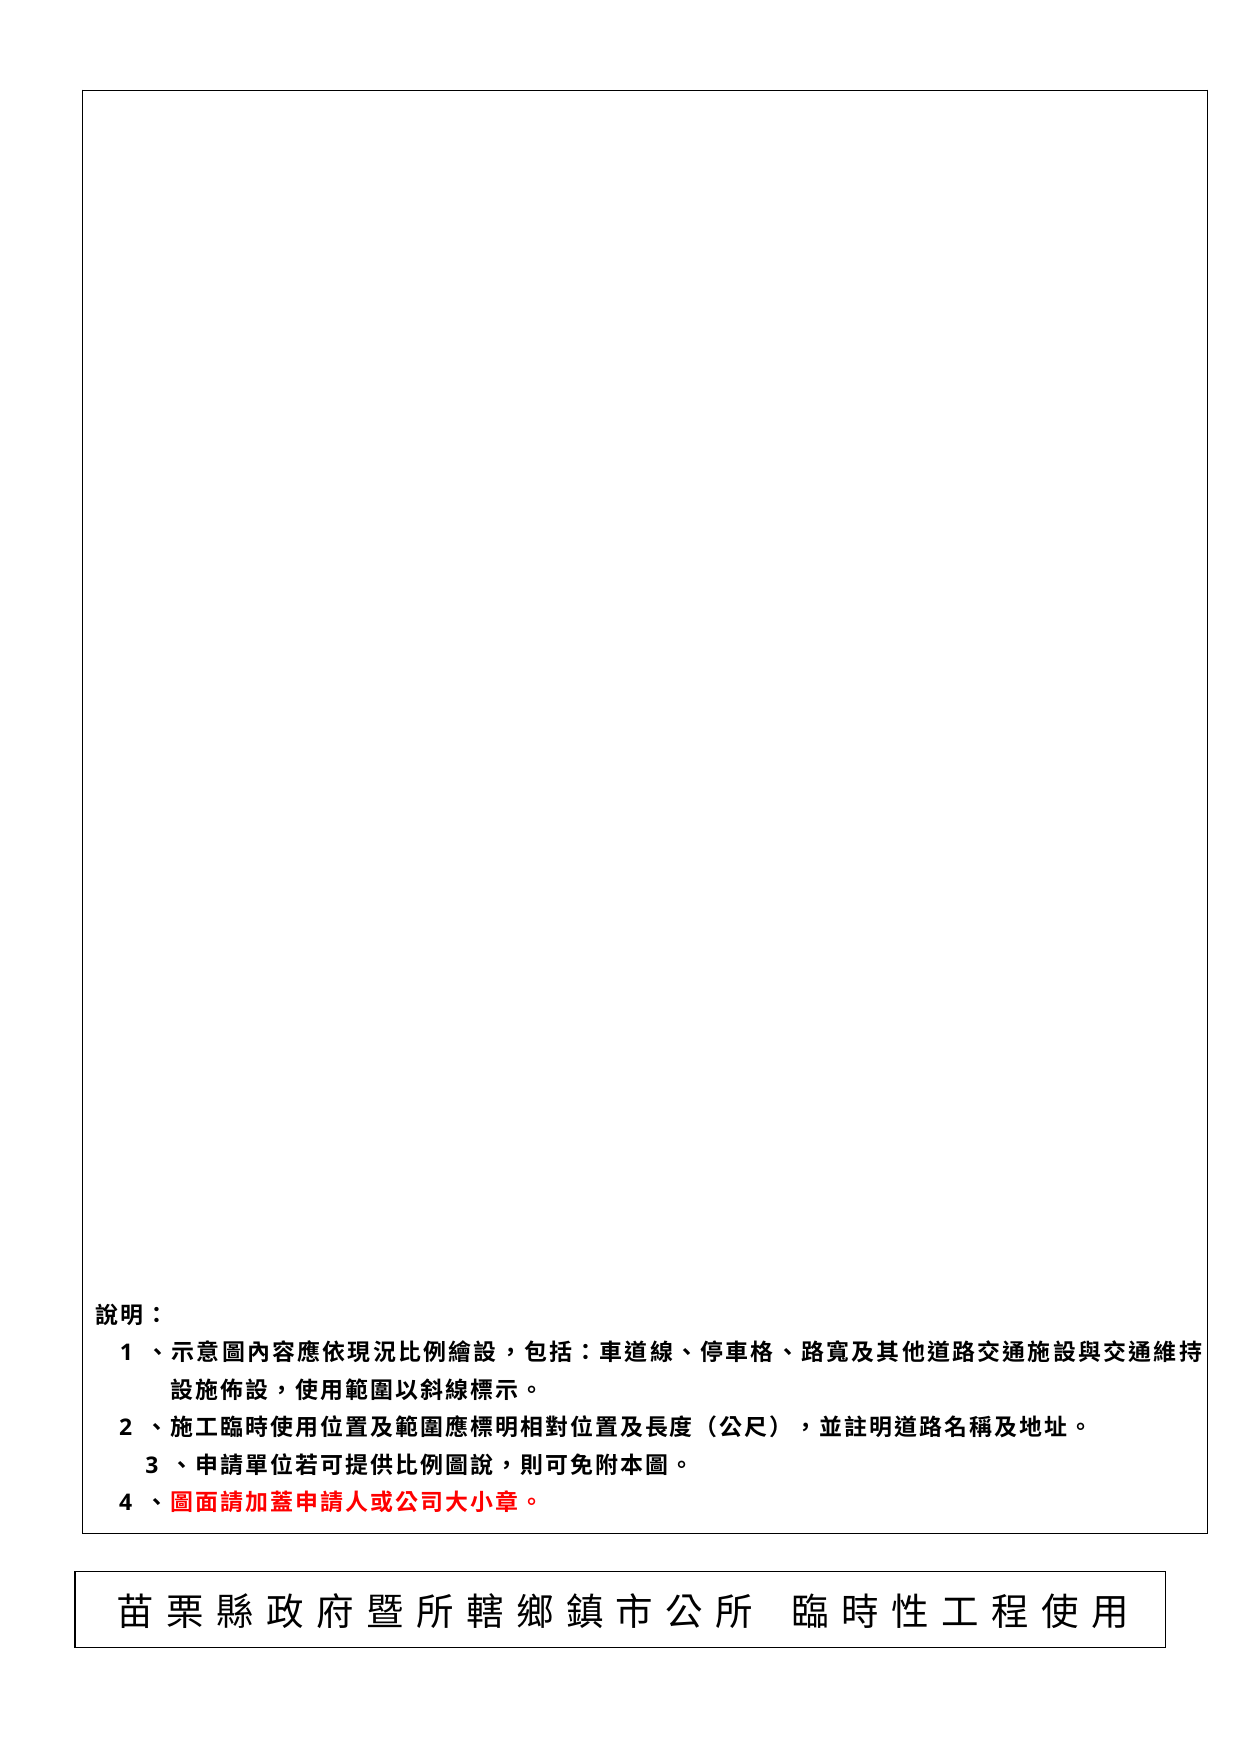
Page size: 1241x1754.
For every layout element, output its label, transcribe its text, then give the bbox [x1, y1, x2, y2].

table_cell 說明： 1、示意圖內容應依現況比例繪設，包括：車道線、停車格、路寬及其他道路交通施設與交通維持設施佈設，使用範圍以斜線標示。 2、施工臨時使用位置及範圍應標明相對位置及長度（公尺），並註明道路名稱及地址。 3、申請單位若可提供比例圖說，則可免附本圖。 4、圖面請加蓋申請人或公司大小章。 [83, 91, 1207, 1532]
table_header 苗栗縣政府暨所轄鄉鎮市公所 臨時性工程使用 [76, 1572, 1165, 1647]
